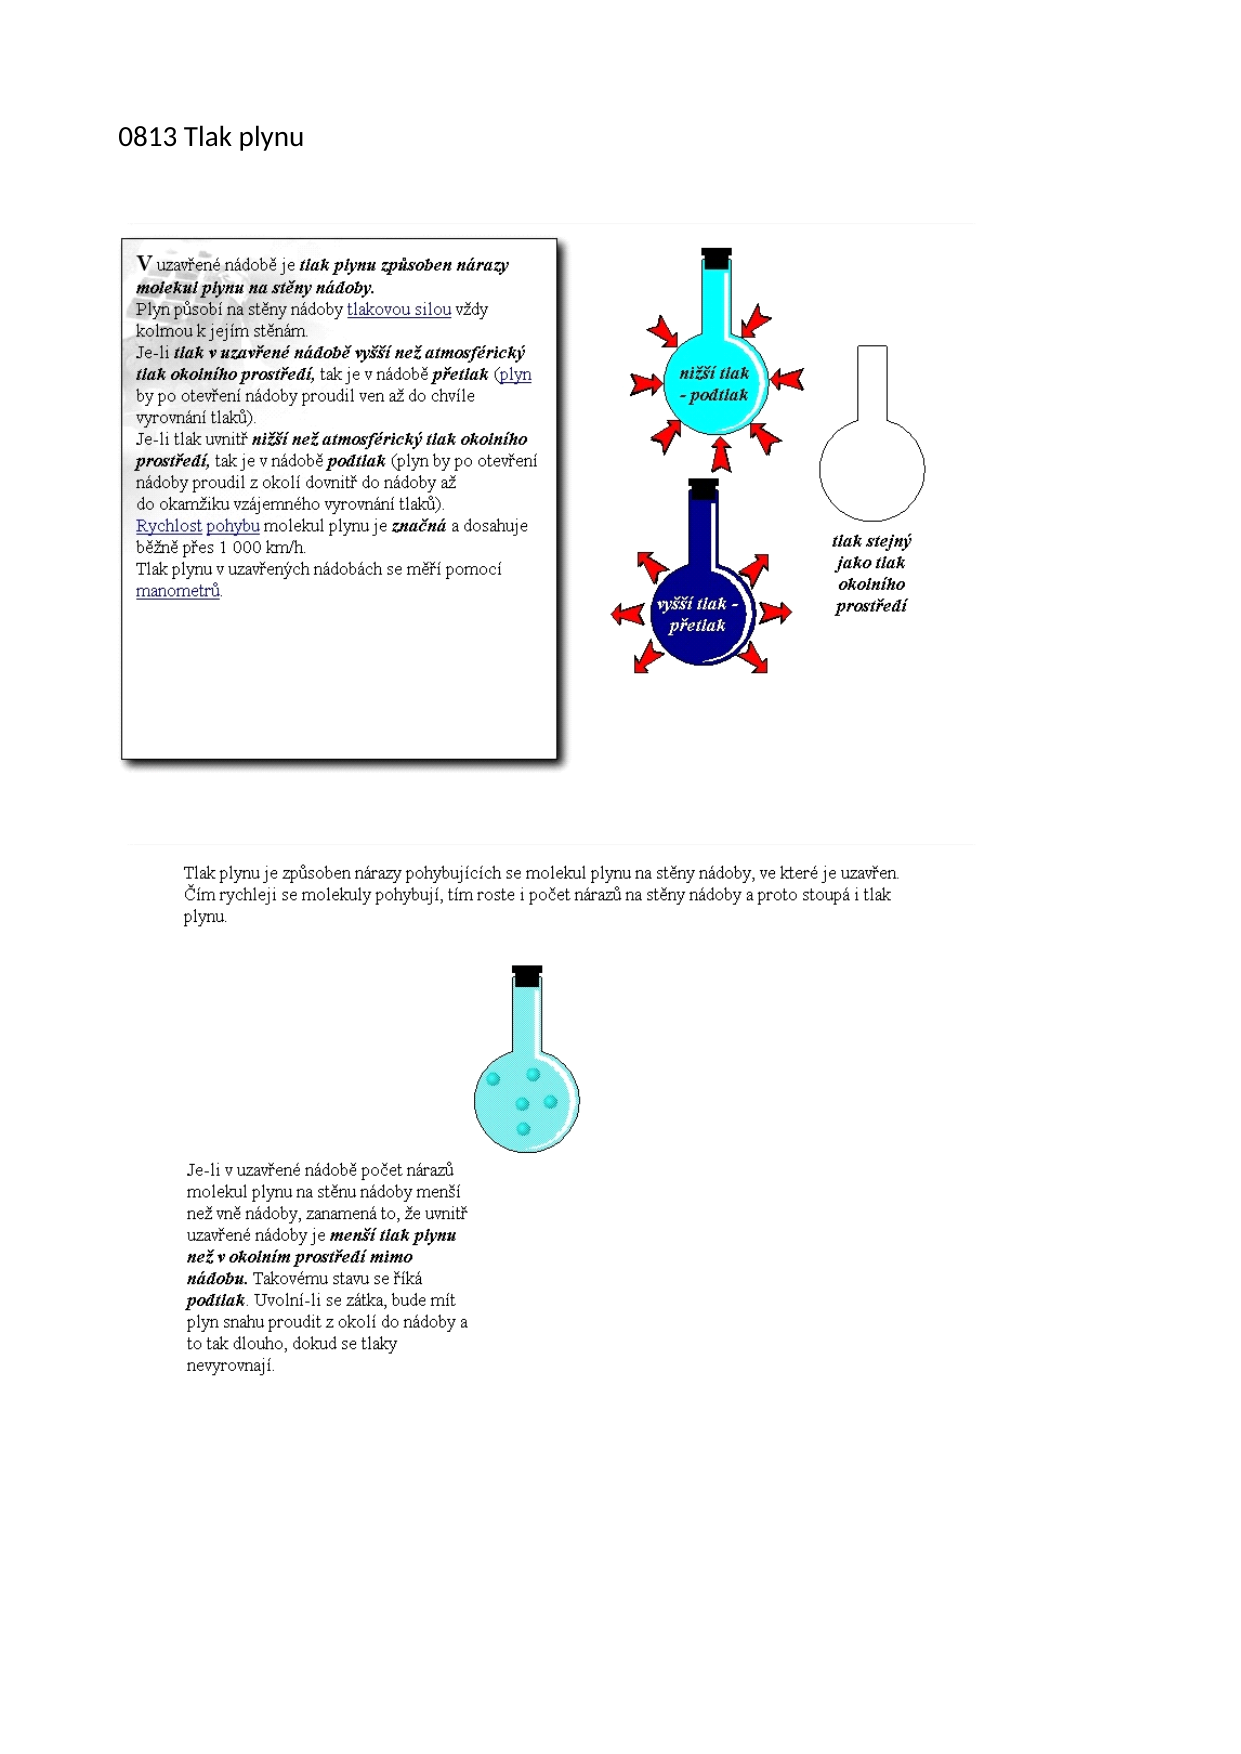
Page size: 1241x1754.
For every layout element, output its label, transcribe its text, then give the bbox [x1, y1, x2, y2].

text 0813 Tlak plynu [118, 118, 1122, 154]
